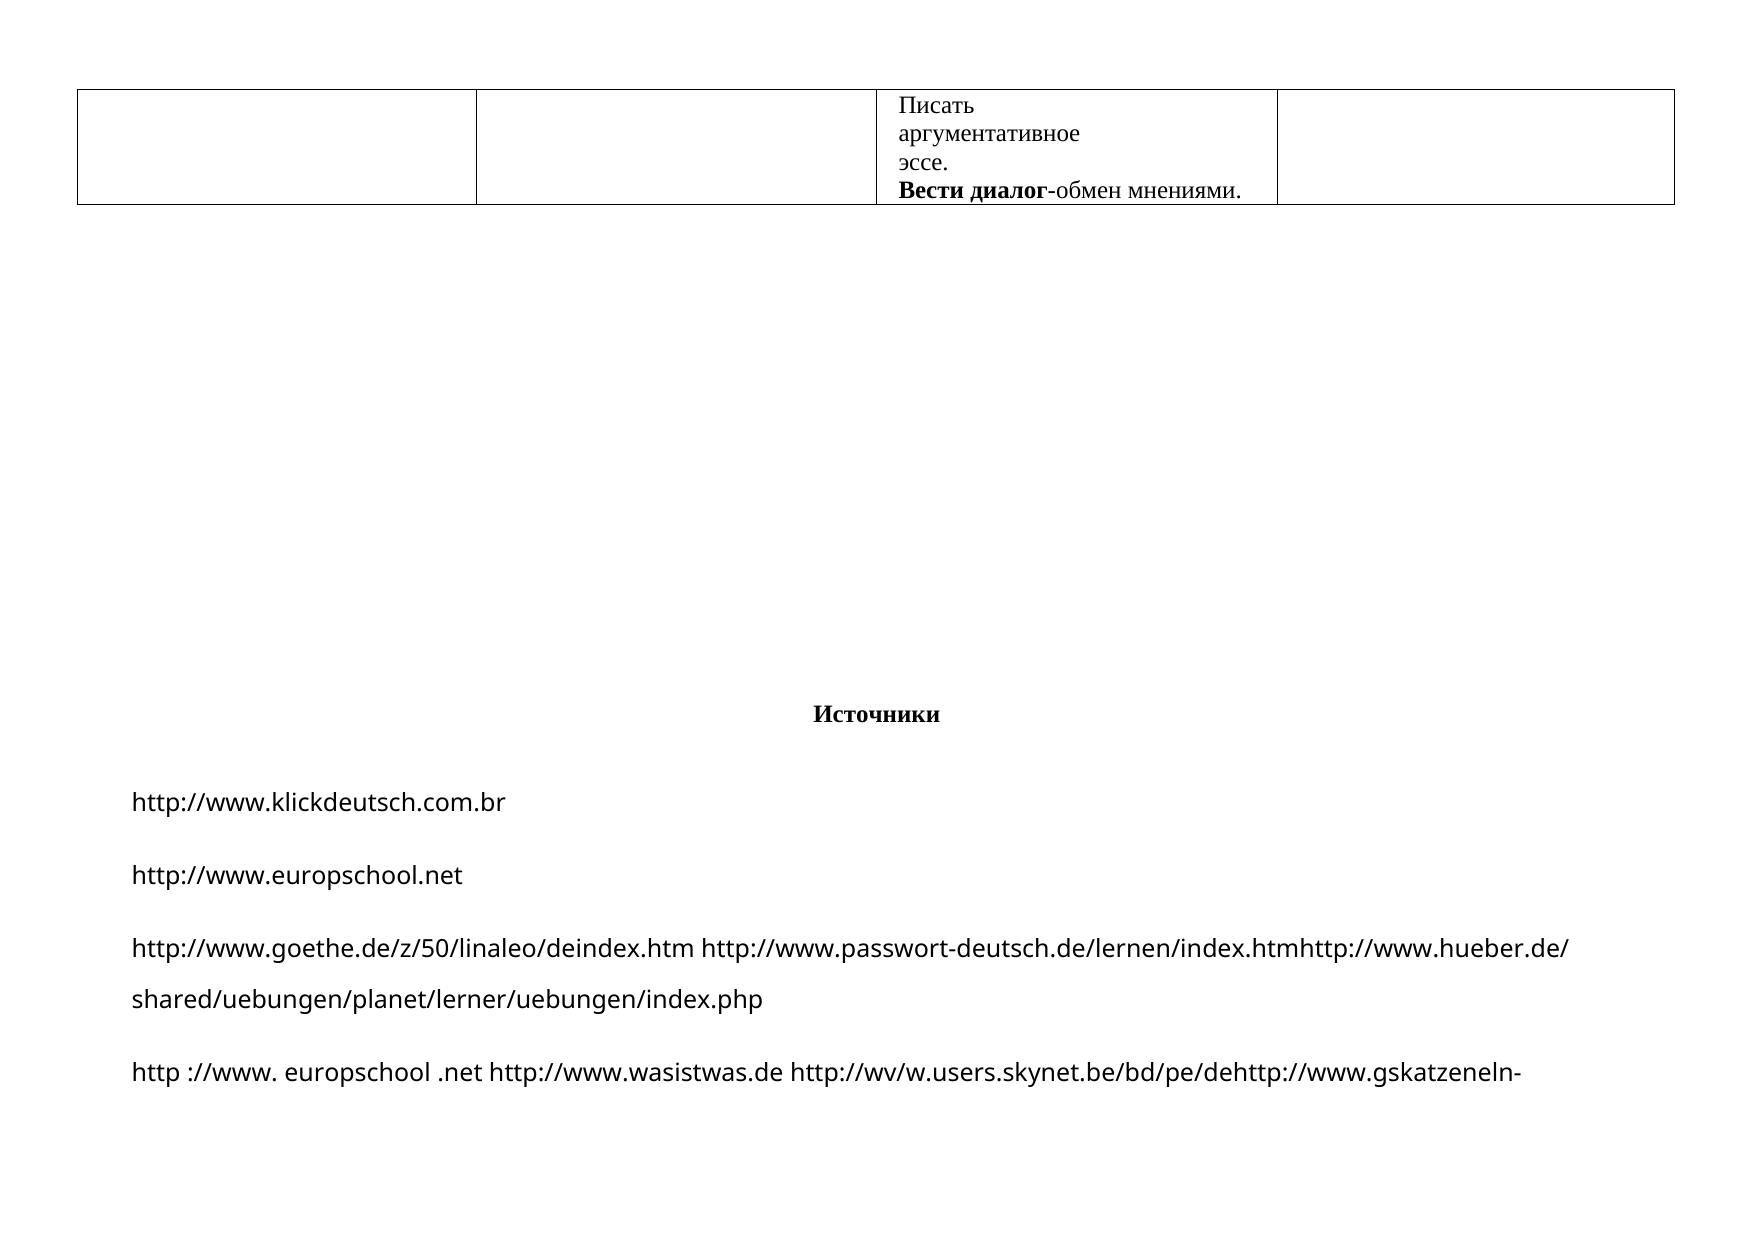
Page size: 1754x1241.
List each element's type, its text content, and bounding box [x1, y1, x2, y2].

table_cell [1278, 90, 1674, 204]
table_cell Источники http://www.klickdeutsch.com.br http://www.europschool.net http://www.goethe.de/z/50/linaleo/deindex.htm http://www.passwort-deutsch.de/lernen/index.htmhttp://www.hueber.de/shared/uebungen/planet/lerner/uebungen/index.php http ://www. europschool .net http://www.wasistwas.de http://wv/w.users.skynet.be/bd/pe/dehttp://www.gskatzeneln- [77, 234, 1675, 1089]
table_cell Писать аргументативное эссе. Вести диалог-обмен мнениями. [877, 90, 1277, 204]
table_cell [78, 90, 476, 204]
table_cell [77, 205, 1675, 234]
table_cell [477, 90, 876, 204]
